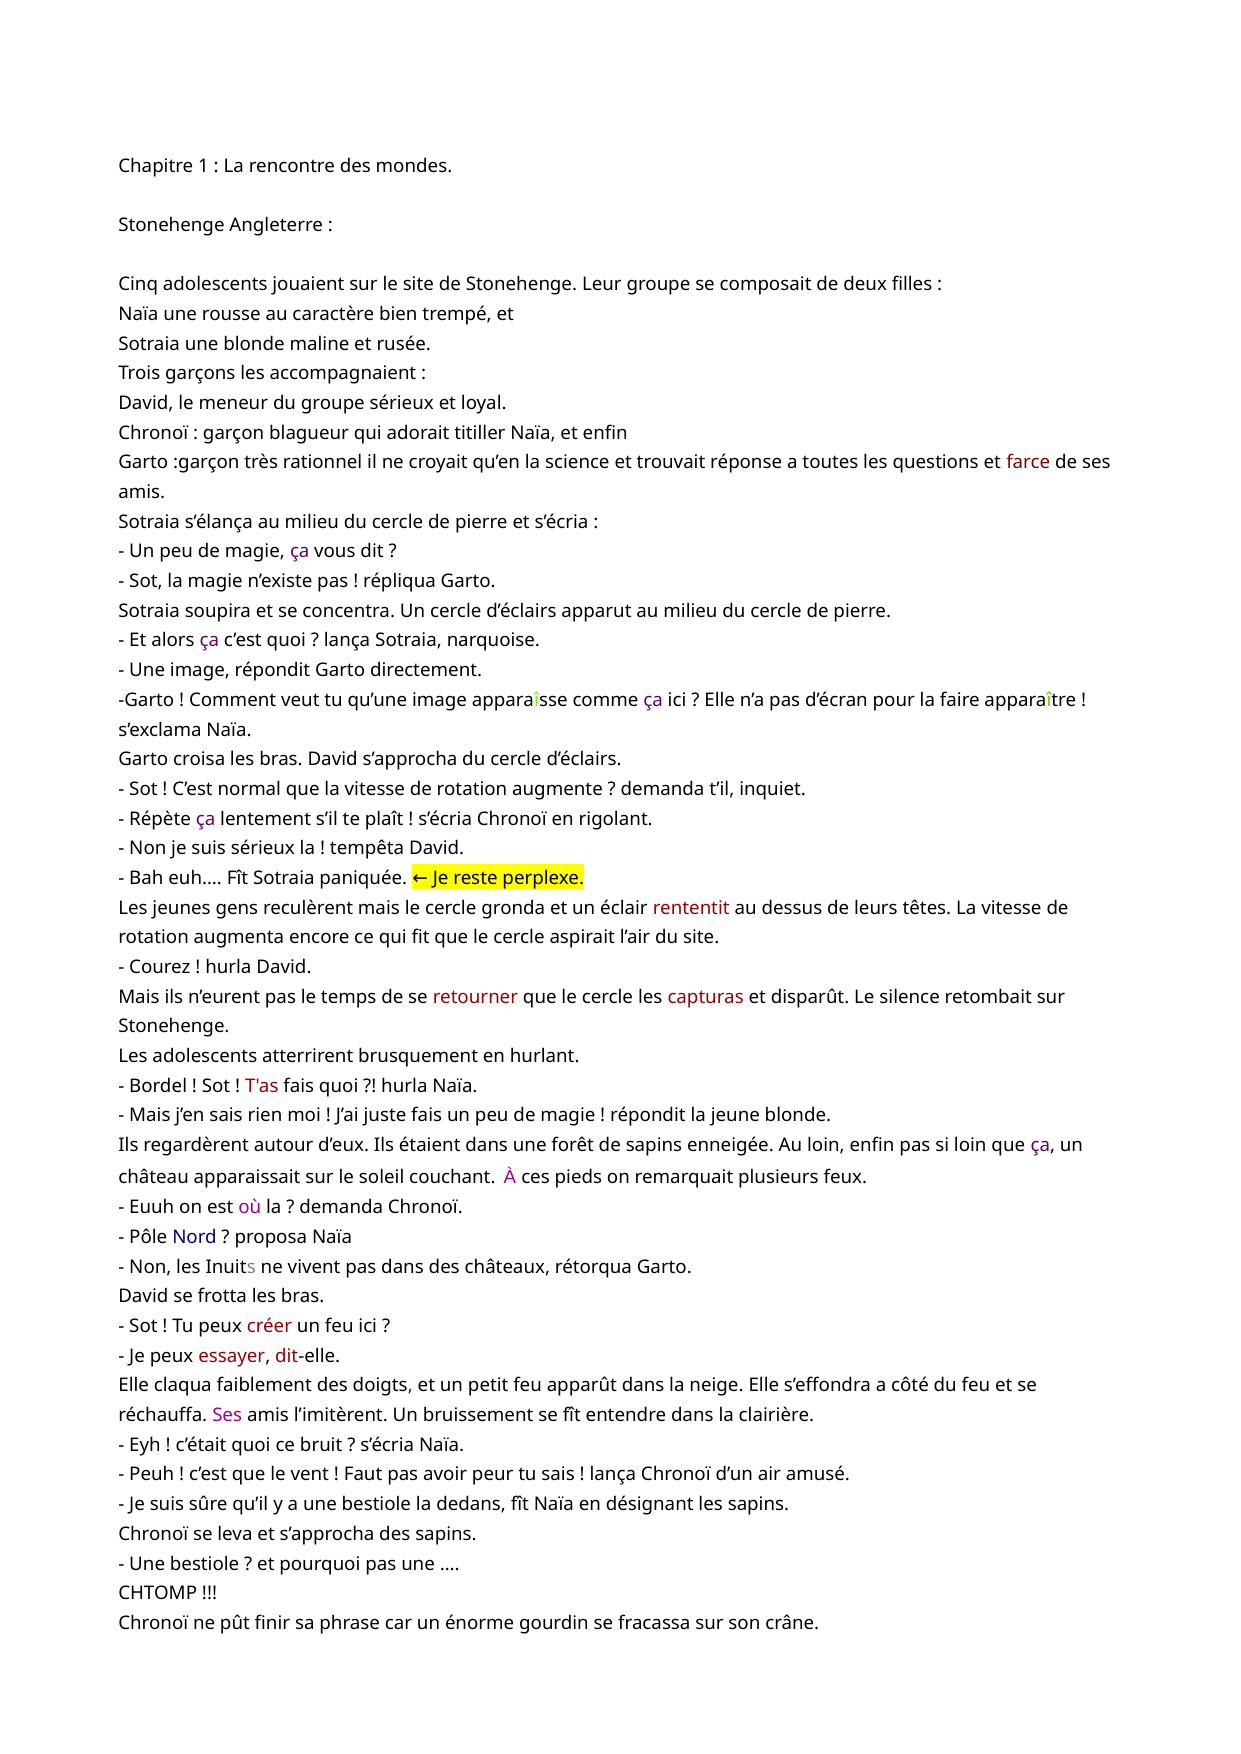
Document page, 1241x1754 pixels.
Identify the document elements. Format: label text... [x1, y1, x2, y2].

text Naïa une rousse au caractère bien trempé, et [118, 296, 1122, 326]
text Trois garçons les accompagnaient : David, le meneur du groupe sérieux et loyal. [118, 355, 1122, 415]
text Sotraia une blonde maline et rusée. [118, 326, 1122, 355]
text Chronoï : garçon blagueur qui adorait titiller Naïa, et enfin [118, 415, 1122, 444]
text Garto :garçon très rationnel il ne croyait qu’en la science et trouvait réponse a toutes les questions et farce de ses amis. Sotraia s’élança au milieu du cercle de pierre et s’écria : - Un peu de magie, ça vous dit ? - Sot, la magie n’existe pas ! répliqua Garto. Sotraia soupira et se concentra. Un cercle d’éclairs apparut au milieu du cercle de pierre. - Et alors ça c’est quoi ? lança Sotraia, narquoise. - Une image, répondit Garto directement. -Garto ! Comment veut tu qu’une image apparaîsse comme ça ici ? Elle n’a pas d’écran pour la faire apparaître ! s’exclama Naïa. Garto croisa les bras. David s’approcha du cercle d’éclairs. - Sot ! C’est normal que la vitesse de rotation augmente ? demanda t’il, inquiet. - Répète ça lentement s’il te plaît ! s’écria Chronoï en rigolant. - Non je suis sérieux la ! tempêta David. - Bah euh…. Fît Sotraia paniquée. ← Je reste perplexe. Les jeunes gens reculèrent mais le cercle gronda et un éclair rententit au dessus de leurs têtes. La vitesse de rotation augmenta encore ce qui fit que le cercle aspirait l’air du site. - Courez ! hurla David. Mais ils n’eurent pas le temps de se retourner que le cercle les capturas et disparût. Le silence retombait sur Stonehenge. Les adolescents atterrirent brusquement en hurlant. - Bordel ! Sot ! T'as fais quoi ?! hurla Naïa. - Mais j’en sais rien moi ! J’ai juste fais un peu de magie ! répondit la jeune blonde. Ils regardèrent autour d’eux. Ils étaient dans une forêt de sapins enneigée. Au loin, enfin pas si loin que ça, un château apparaissait sur le soleil couchant. À ces pieds on remarquait plusieurs feux. - Euuh on est où la ? demanda Chronoï. - Pôle Nord ? proposa Naïa - Non, les Inuits ne vivent pas dans des châteaux, rétorqua Garto. David se frotta les bras. - Sot ! Tu peux créer un feu ici ? - Je peux essayer, dit-elle. Elle claqua faiblement des doigts, et un petit feu apparût dans la neige. Elle s’effondra a côté du feu et se réchauffa. Ses amis l’imitèrent. Un bruissement se fît entendre dans la clairière. - Eyh ! c’était quoi ce bruit ? s’écria Naïa. - Peuh ! c’est que le vent ! Faut pas avoir peur tu sais ! lança Chronoï d’un air amusé. - Je suis sûre qu’il y a une bestiole la dedans, fît Naïa en désignant les sapins. Chronoï se leva et s’approcha des sapins. - Une bestiole ? et pourquoi pas une …. CHTOMP !!! Chronoï ne pût finir sa phrase car un énorme gourdin se fracassa sur son crâne. [118, 444, 1122, 1635]
text Chapitre 1 : La rencontre des mondes. [118, 118, 1122, 177]
text Stonehenge Angleterre : Cinq adolescents jouaient sur le site de Stonehenge. Leur groupe se composait de deux filles : [118, 207, 1122, 296]
